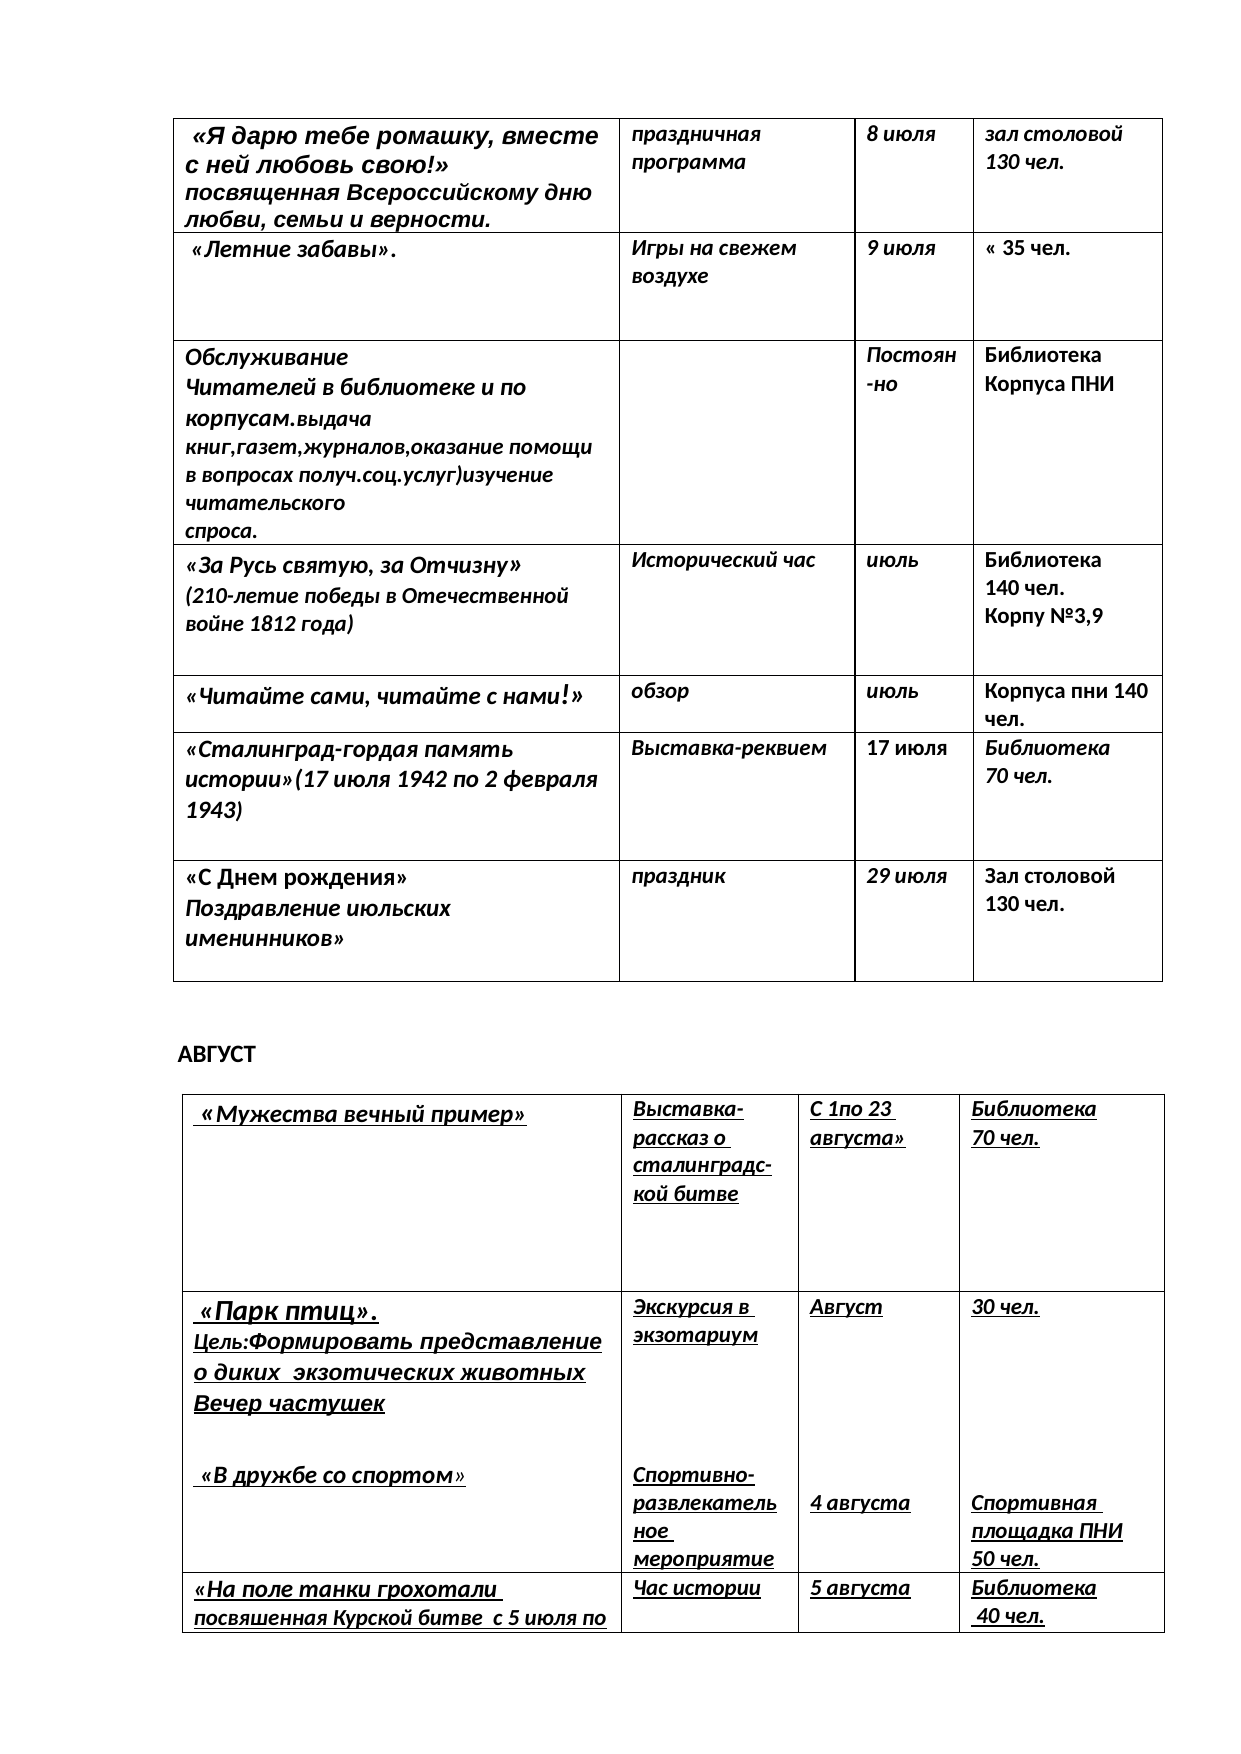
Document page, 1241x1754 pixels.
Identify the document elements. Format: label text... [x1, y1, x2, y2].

table_cell июль [856, 545, 973, 675]
table_header Библиотека 70 чел. [960, 1095, 1164, 1291]
table_cell Экскурсия в экзотариум Спортивно-развлекательное мероприятие [622, 1292, 798, 1572]
table_cell июль [856, 676, 973, 732]
table_cell Август 4 августа [799, 1292, 959, 1572]
table_cell Библиотека 140 чел. Корпу №3,9 [974, 545, 1162, 675]
table_cell «Парк птиц». Цель:Формировать представление о диких экзотических животных Вечер частушек «В дружбе со спортом» [183, 1292, 621, 1572]
table_cell « 35 чел. [974, 233, 1162, 339]
text АВГУСТ [177, 1038, 1152, 1068]
table_cell Библиотека 70 чел. [974, 733, 1162, 860]
table_cell «Летние забавы». [174, 233, 619, 339]
table_cell Час истории [622, 1573, 798, 1632]
table_cell обзор [620, 676, 854, 732]
table_cell 5 августа [799, 1573, 959, 1632]
table_cell Корпуса пни 140 чел. [974, 676, 1162, 732]
table_cell праздничная программа [620, 119, 854, 232]
table_cell [620, 341, 854, 544]
table_cell Библиотека Корпуса ПНИ [974, 341, 1162, 544]
table_header «Мужества вечный пример» [183, 1095, 621, 1291]
table_cell Обслуживание Читателей в библиотеке и по корпусам.выдача книг,газет,журналов,оказание помощи в вопросах получ.соц.услуг)изучение читательского спроса. [174, 341, 619, 544]
table_cell Зал столовой 130 чел. [974, 861, 1162, 981]
table_cell 9 июля [856, 233, 973, 339]
table_cell «Я дарю тебе ромашку, вместе с ней любовь свою!» посвященная Всероссийскому дню любви, семьи и верности. [174, 119, 619, 232]
table_cell 30 чел. Спортивная площадка ПНИ 50 чел. [960, 1292, 1164, 1572]
table_cell Игры на свежем воздухе [620, 233, 854, 339]
table_cell Выставка-реквием [620, 733, 854, 860]
table_cell Постоян-но [856, 341, 973, 544]
table_cell «Читайте сами, читайте с нами!» [174, 676, 619, 732]
table_cell 29 июля [856, 861, 973, 981]
table_cell «На поле танки грохотали посвяшенная Курской битве с 5 июля по [183, 1573, 621, 1632]
table_cell «За Русь святую, за Отчизну» (210-летие победы в Отечественной войне 1812 года) [174, 545, 619, 675]
table_header Выставка-рассказ о сталинградс-кой битве [622, 1095, 798, 1291]
table_cell 17 июля [856, 733, 973, 860]
table_cell праздник [620, 861, 854, 981]
table_cell «С Днем рождения» Поздравление июльских именинников» [174, 861, 619, 981]
table_header С 1по 23 августа» [799, 1095, 959, 1291]
table_cell «Сталинград-гордая память истории»(17 июля 1942 по 2 февраля 1943) [174, 733, 619, 860]
table_cell Библиотека 40 чел. [960, 1573, 1164, 1632]
table_cell Исторический час [620, 545, 854, 675]
table_cell 8 июля [856, 119, 973, 232]
table_cell зал столовой 130 чел. [974, 119, 1162, 232]
